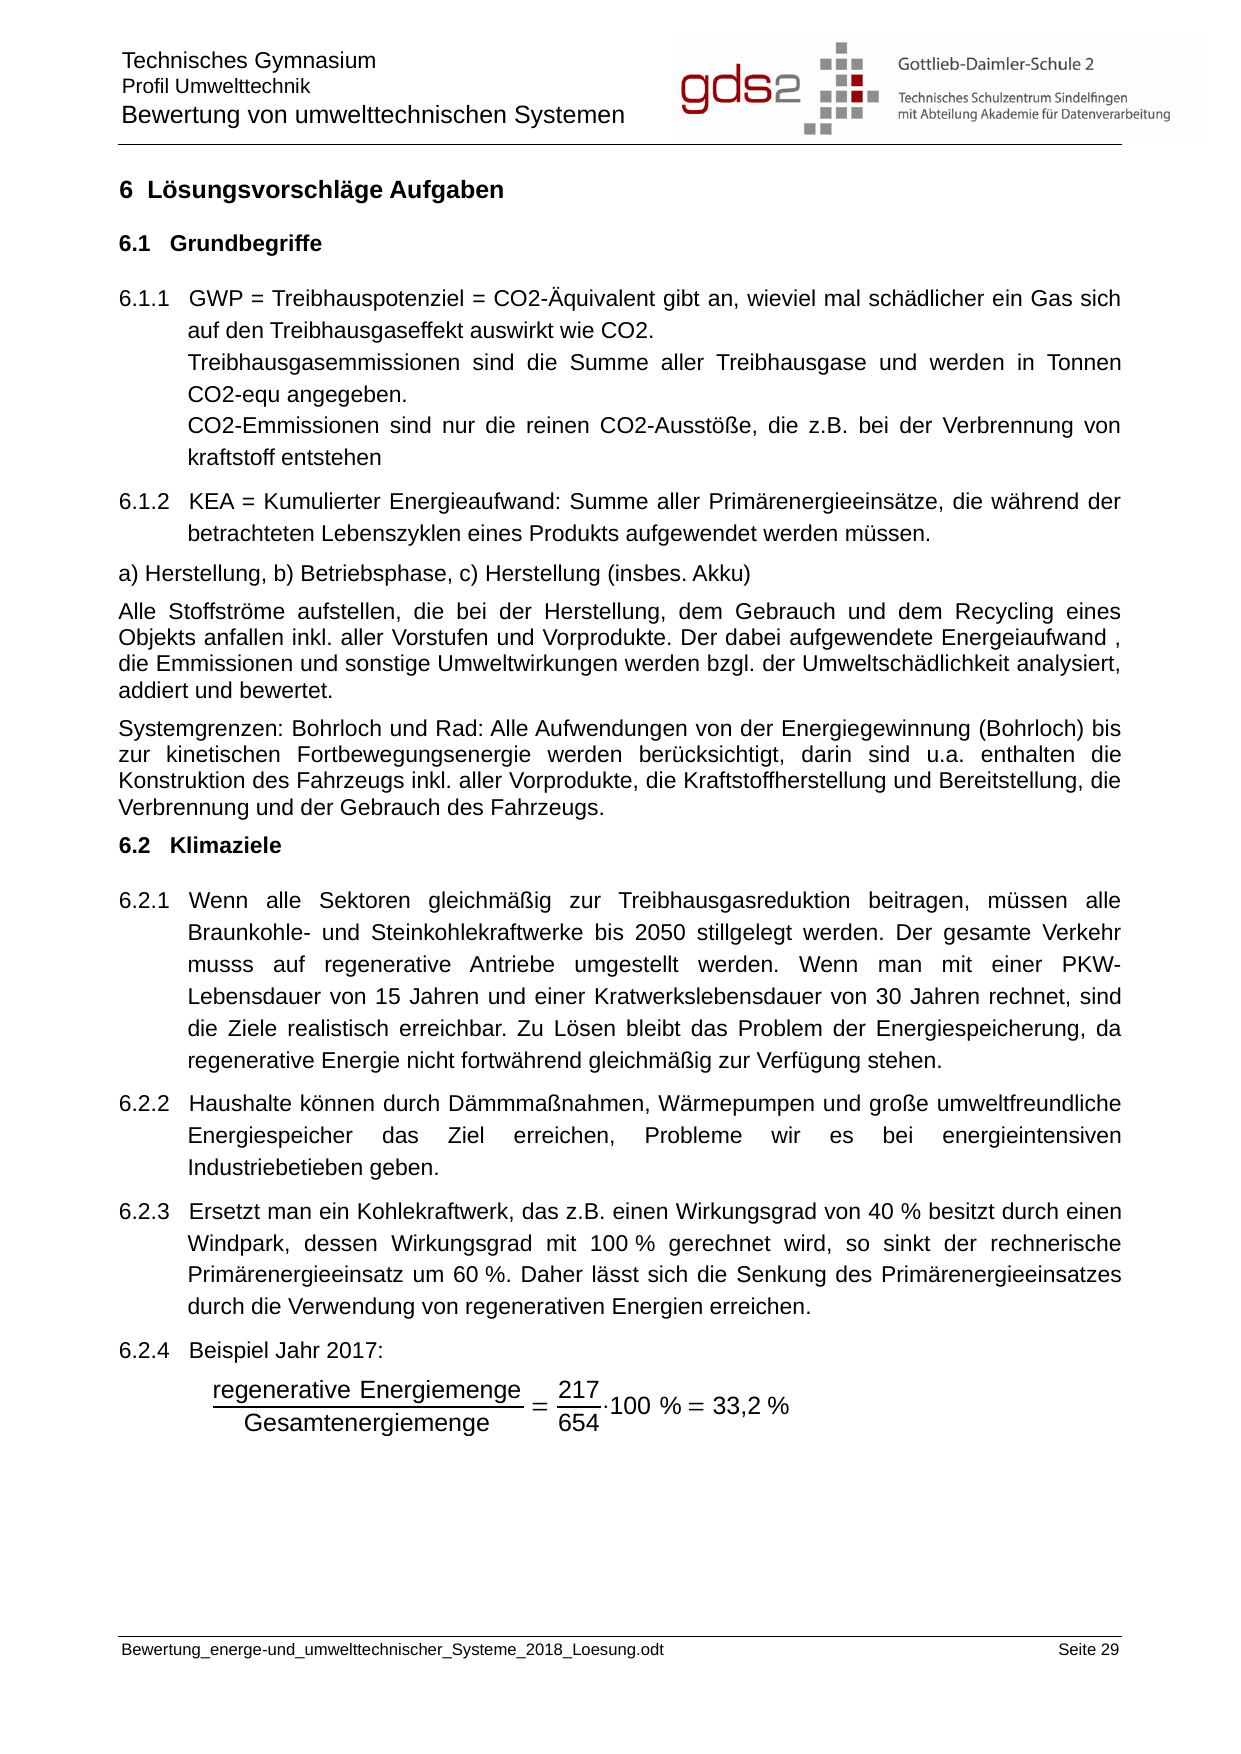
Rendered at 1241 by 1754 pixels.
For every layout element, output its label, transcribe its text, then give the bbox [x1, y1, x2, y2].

text a) Herstellung, b) Betriebsphase, c) Herstellung (insbes. Akku) [118, 559, 1122, 586]
text Systemgrenzen: Bohrloch und Rad: Alle Aufwendungen von der Energiegewinnung (Bohrloch) bis zur kinetischen Fortbewegungsenergie werden berücksichtigt, darin sind u.a. enthalten die Konstruktion des Fahrzeugs inkl. aller Vorprodukte, die Kraftstoffherstellung und Bereitstellung, die Verbrennung und der Gebrauch des Fahrzeugs. [118, 715, 1122, 820]
subtitle Klimaziele [112, 832, 1122, 858]
subtitle KEA = Kumulierter Energieaufwand: Summe aller Primärenergieeinsätze, die während der betrachteten Lebenszyklen eines Produkts aufgewendet werden müssen. [112, 484, 1122, 548]
subtitle Wenn alle Sektoren gleichmäßig zur Treibhausgasreduktion beitragen, müssen alle Braunkohle- und Steinkohlekraftwerke bis 2050 stillgelegt werden. Der gesamte Verkehr musss auf regenerative Antriebe umgestellt werden. Wenn man mit einer PKW-Lebensdauer von 15 Jahren und einer Kratwerkslebensdauer von 30 Jahren rechnet, sind die Ziele realistisch erreichbar. Zu Lösen bleibt das Problem der Energiespeicherung, da regenerative Energie nicht fortwährend gleichmäßig zur Verfügung stehen. [112, 883, 1122, 1074]
subtitle GWP = Treibhauspotenziel = CO2-Äquivalent gibt an, wieviel mal schädlicher ein Gas sich auf den Treibhausgaseffekt auswirkt wie CO2. Treibhausgasemmissionen sind die Summe aller Treibhausgase und werden in Tonnen CO2-equ angegeben. CO2-Emmissionen sind nur die reinen CO2-Ausstöße, die z.B. bei der Verbrennung von kraftstoff entstehen [112, 281, 1122, 472]
text Alle Stoffströme aufstellen, die bei der Herstellung, dem Gebrauch und dem Recycling eines Objekts anfallen inkl. aller Vorstufen und Vorprodukte. Der dabei aufgewendete Energeiaufwand , die Emmissionen und sonstige Umweltwirkungen werden bzgl. der Umweltschädlichkeit analysiert, addiert und bewertet. [118, 598, 1122, 703]
subtitle Ersetzt man ein Kohlekraftwerk, das z.B. einen Wirkungsgrad von 40 % besitzt durch einen Windpark, dessen Wirkungsgrad mit 100 % gerechnet wird, so sinkt der rechnerische Primärenergieeinsatz um 60 %. Daher lässt sich die Senkung des Primärenergieeinsatzes durch die Verwendung von regenerativen Energien erreichen. [112, 1194, 1122, 1321]
subtitle Lösungsvorschläge Aufgaben [112, 175, 1122, 203]
subtitle Beispiel Jahr 2017: [112, 1333, 1122, 1365]
picture [673, 32, 1204, 139]
subtitle Grundbegriffe [112, 230, 1122, 256]
subtitle Haushalte können durch Dämmmaßnahmen, Wärmepumpen und große umweltfreundliche Energiespeicher das Ziel erreichen, Probleme wir es bei energieintensiven Industriebetieben geben. [112, 1086, 1122, 1182]
